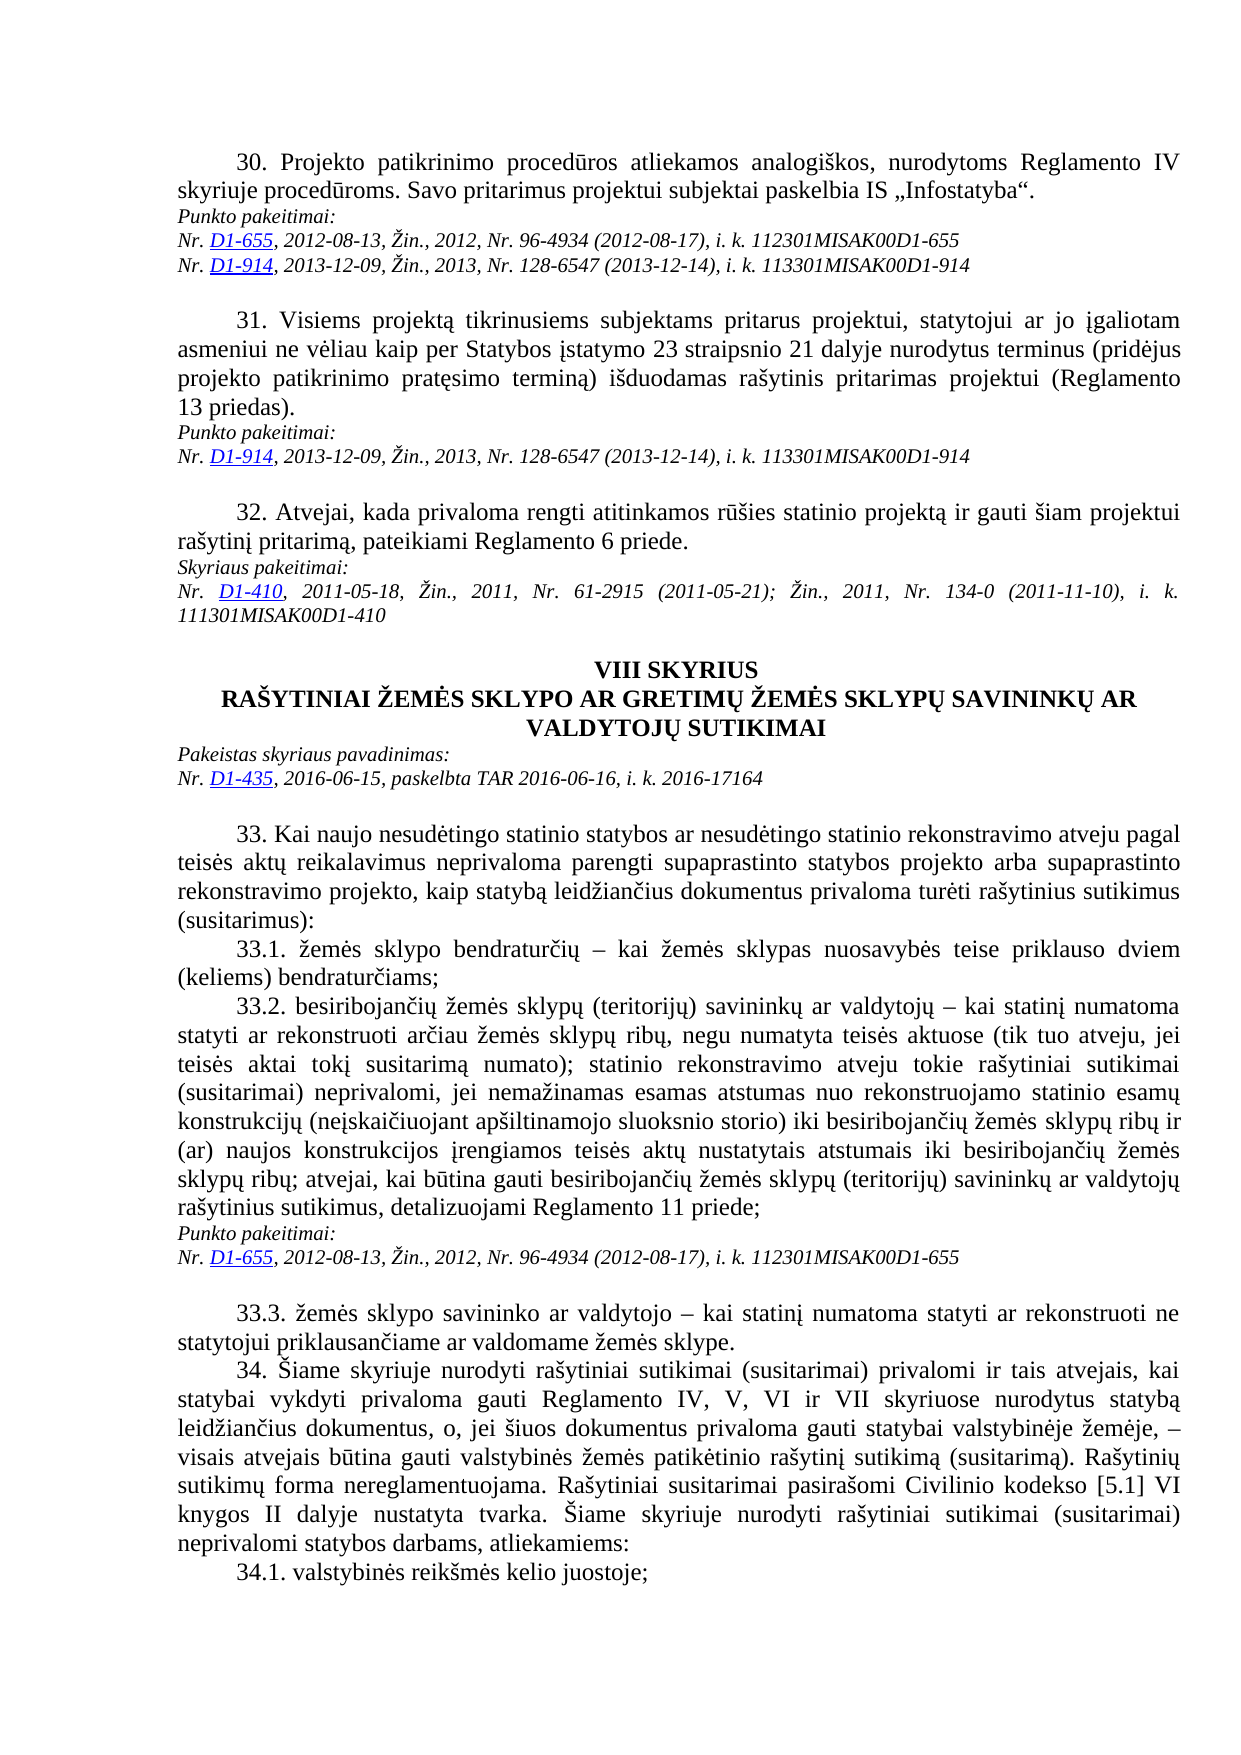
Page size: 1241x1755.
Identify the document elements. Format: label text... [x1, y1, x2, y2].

text Punkto pakeitimai: [177, 420, 1181, 444]
text Nr. D1-914, 2013-12-09, Žin., 2013, Nr. 128-6547 (2013-12-14), i. k. 113301MISAK00D1-914 [177, 444, 1181, 468]
text Punkto pakeitimai: [177, 1221, 1181, 1245]
text Nr. D1-655, 2012-08-13, Žin., 2012, Nr. 96-4934 (2012-08-17), i. k. 112301MISAK00D1-655 [177, 228, 1181, 252]
text Skyriaus pakeitimai: [177, 555, 1181, 579]
text 34. Šiame skyriuje nurodyti rašytiniai sutikimai (susitarimai) privalomi ir tais atvejais, kai statybai vykdyti privaloma gauti Reglamento IV, V, VI ir VII skyriuose nurodytus statybą leidžiančius dokumentus, o, jei šiuos dokumentus privaloma gauti statybai valstybinėje žemėje, – visais atvejais būtina gauti valstybinės žemės patikėtinio rašytinį sutikimą (susitarimą). Rašytinių sutikimų forma nereglamentuojama. Rašytiniai susitarimai pasirašomi Civilinio kodekso [5.1] VI knygos II dalyje nustatyta tvarka. Šiame skyriuje nurodyti rašytiniai sutikimai (susitarimai) neprivalomi statybos darbams, atliekamiems: [177, 1356, 1181, 1557]
text RAŠYTINIAI ŽEMĖS SKLYPO AR GRETIMŲ ŽEMĖS SKLYPŲ SAVININKŲ AR VALDYTOJŲ SUTIKIMAI [177, 684, 1181, 742]
text Nr. D1-914, 2013-12-09, Žin., 2013, Nr. 128-6547 (2013-12-14), i. k. 113301MISAK00D1-914 [177, 252, 1181, 277]
text 34.1. valstybinės reikšmės kelio juostoje; [177, 1557, 1181, 1586]
text 33.3. žemės sklypo savininko ar valdytojo – kai statinį numatoma statyti ar rekonstruoti ne statytojui priklausančiame ar valdomame žemės sklype. [177, 1298, 1181, 1356]
text 32. Atvejai, kada privaloma rengti atitinkamos rūšies statinio projektą ir gauti šiam projektui rašytinį pritarimą, pateikiami Reglamento 6 priede. [177, 497, 1181, 555]
text 31. Visiems projektą tikrinusiems subjektams pritarus projektui, statytojui ar jo įgaliotam asmeniui ne vėliau kaip per Statybos įstatymo 23 straipsnio 21 dalyje nurodytus terminus (pridėjus projekto patikrinimo pratęsimo terminą) išduodamas rašytinis pritarimas projektui (Reglamento 13 priedas). [177, 305, 1181, 420]
text 33.2. besiribojančių žemės sklypų (teritorijų) savininkų ar valdytojų – kai statinį numatoma statyti ar rekonstruoti arčiau žemės sklypų ribų, negu numatyta teisės aktuose (tik tuo atveju, jei teisės aktai tokį susitarimą numato); statinio rekonstravimo atveju tokie rašytiniai sutikimai (susitarimai) neprivalomi, jei nemažinamas esamas atstumas nuo rekonstruojamo statinio esamų konstrukcijų (neįskaičiuojant apšiltinamojo sluoksnio storio) iki besiribojančių žemės sklypų ribų ir (ar) naujos konstrukcijos įrengiamos teisės aktų nustatytais atstumais iki besiribojančių žemės sklypų ribų; atvejai, kai būtina gauti besiribojančių žemės sklypų (teritorijų) savininkų ar valdytojų rašytinius sutikimus, detalizuojami Reglamento 11 priede; [177, 991, 1181, 1221]
text VIII SKYRIUS [177, 656, 1181, 684]
text Pakeistas skyriaus pavadinimas: [177, 742, 1181, 766]
text 30. Projekto patikrinimo procedūros atliekamos analogiškos, nurodytoms Reglamento IV skyriuje procedūroms. Savo pritarimus projektui subjektai paskelbia IS „Infostatyba“. [177, 147, 1181, 204]
text Punkto pakeitimai: [177, 204, 1181, 228]
text Nr. D1-655, 2012-08-13, Žin., 2012, Nr. 96-4934 (2012-08-17), i. k. 112301MISAK00D1-655 [177, 1245, 1181, 1269]
text 33. Kai naujo nesudėtingo statinio statybos ar nesudėtingo statinio rekonstravimo atveju pagal teisės aktų reikalavimus neprivaloma parengti supaprastinto statybos projekto arba supaprastinto rekonstravimo projekto, kaip statybą leidžiančius dokumentus privaloma turėti rašytinius sutikimus (susitarimus): [177, 819, 1181, 934]
text 33.1. žemės sklypo bendraturčių – kai žemės sklypas nuosavybės teise priklauso dviem (keliems) bendraturčiams; [177, 934, 1181, 991]
text Nr. D1-410, 2011-05-18, Žin., 2011, Nr. 61-2915 (2011-05-21); Žin., 2011, Nr. 134-0 (2011-11-10), i. k. 111301MISAK00D1-410 [177, 579, 1181, 627]
text Nr. D1-435, 2016-06-15, paskelbta TAR 2016-06-16, i. k. 2016-17164 [177, 766, 1181, 790]
